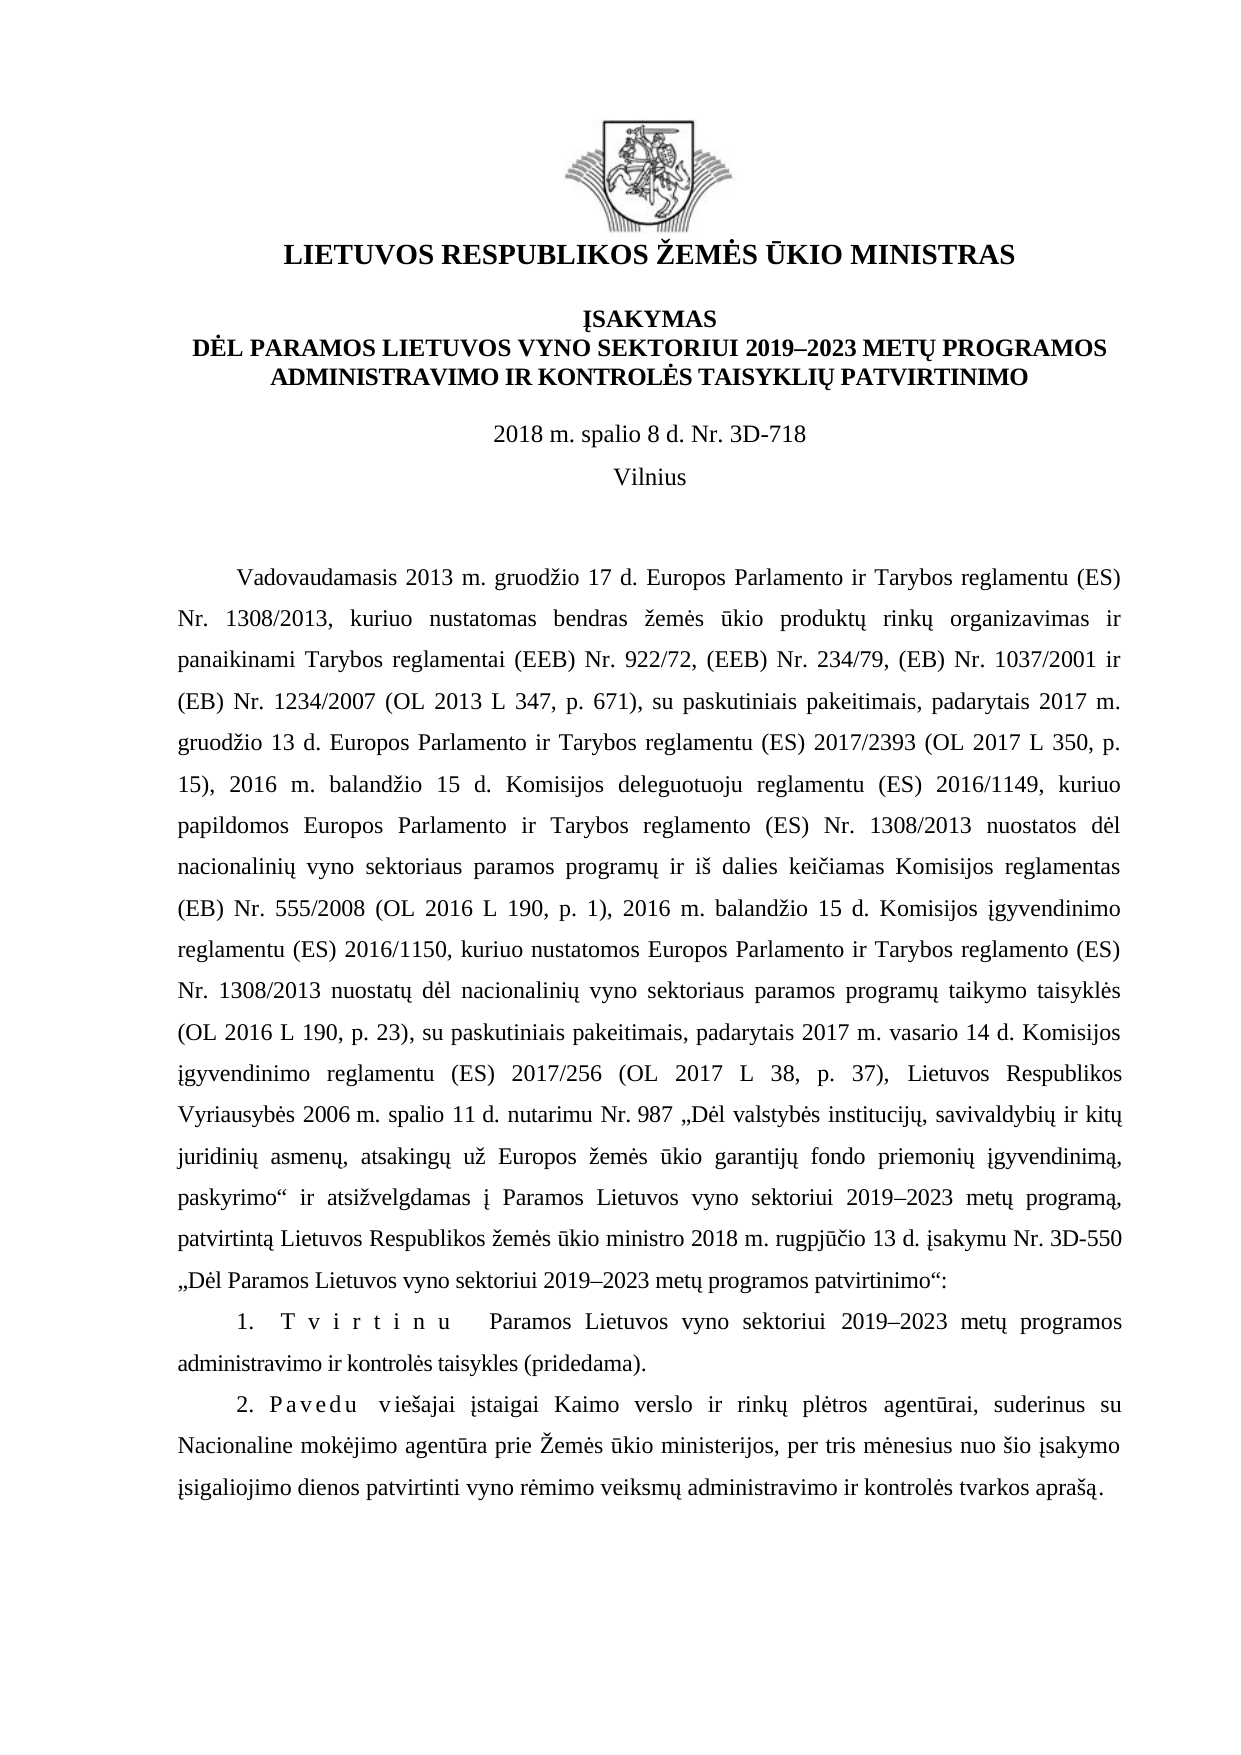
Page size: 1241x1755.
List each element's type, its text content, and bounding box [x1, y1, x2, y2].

text dėl PARAMOS LIETUVOS VYNO SEKTORIUI 2019–2023 METŲ PROGRAMOS ADMINISTRAVIMO IR KONTROLĖS TAISYKLIŲ PATVIRTINIMO [177, 333, 1122, 390]
text ĮSAKYMAS [177, 304, 1122, 333]
text 2018 m. spalio 8 d. Nr. 3D-718 [177, 419, 1122, 448]
text 2. Pavedu viešajai įstaigai Kaimo verslo ir rinkų plėtros agentūrai, suderinus su Nacionaline mokėjimo agentūra prie Žemės ūkio ministerijos, per tris mėnesius nuo šio įsakymo įsigaliojimo dienos patvirtinti vyno rėmimo veiksmų administravimo ir kontrolės tvarkos aprašą. [177, 1390, 1122, 1500]
text Vadovaudamasis 2013 m. gruodžio 17 d. Europos Parlamento ir Tarybos reglamentu (ES) Nr. 1308/2013, kuriuo nustatomas bendras žemės ūkio produktų rinkų organizavimas ir panaikinami Tarybos reglamentai (EEB) Nr. 922/72, (EEB) Nr. 234/79, (EB) Nr. 1037/2001 ir (EB) Nr. 1234/2007 (OL 2013 L 347, p. 671), su paskutiniais pakeitimais, padarytais 2017 m. gruodžio 13 d. Europos Parlamento ir Tarybos reglamentu (ES) 2017/2393 (OL 2017 L 350, p. 15), 2016 m. balandžio 15 d. Komisijos deleguotuoju reglamentu (ES) 2016/1149, kuriuo papildomos Europos Parlamento ir Tarybos reglamento (ES) Nr. 1308/2013 nuostatos dėl nacionalinių vyno sektoriaus paramos programų ir iš dalies keičiamas Komisijos reglamentas (EB) Nr. 555/2008 (OL 2016 L 190, p. 1), 2016 m. balandžio 15 d. Komisijos įgyvendinimo reglamentu (ES) 2016/1150, kuriuo nustatomos Europos Parlamento ir Tarybos reglamento (ES) Nr. 1308/2013 nuostatų dėl nacionalinių vyno sektoriaus paramos programų taikymo taisyklės (OL 2016 L 190, p. 23), su paskutiniais pakeitimais, padarytais 2017 m. vasario 14 d. Komisijos įgyvendinimo reglamentu (ES) 2017/256 (OL 2017 L 38, p. 37), Lietuvos Respublikos Vyriausybės 2006 m. spalio 11 d. nutarimu Nr. 987 „Dėl valstybės institucijų, savivaldybių ir kitų juridinių asmenų, atsakingų už Europos žemės ūkio garantijų fondo priemonių įgyvendinimą, paskyrimo“ ir atsižvelgdamas į Paramos Lietuvos vyno sektoriui 2019–2023 metų programą, patvirtintą Lietuvos Respublikos žemės ūkio ministro 2018 m. rugpjūčio 13 d. įsakymu Nr. 3D-550 „Dėl Paramos Lietuvos vyno sektoriui 2019–2023 metų programos patvirtinimo“: [177, 563, 1122, 1293]
text 1. T v i r t i n u Paramos Lietuvos vyno sektoriui 2019–2023 metų programos administravimo ir kontrolės taisykles (pridedama). [177, 1307, 1122, 1376]
text LIETUVOS RESPUBLIKOS ŽEMĖS ŪKIO MINISTRAS [177, 237, 1122, 271]
text Vilnius [177, 462, 1122, 491]
